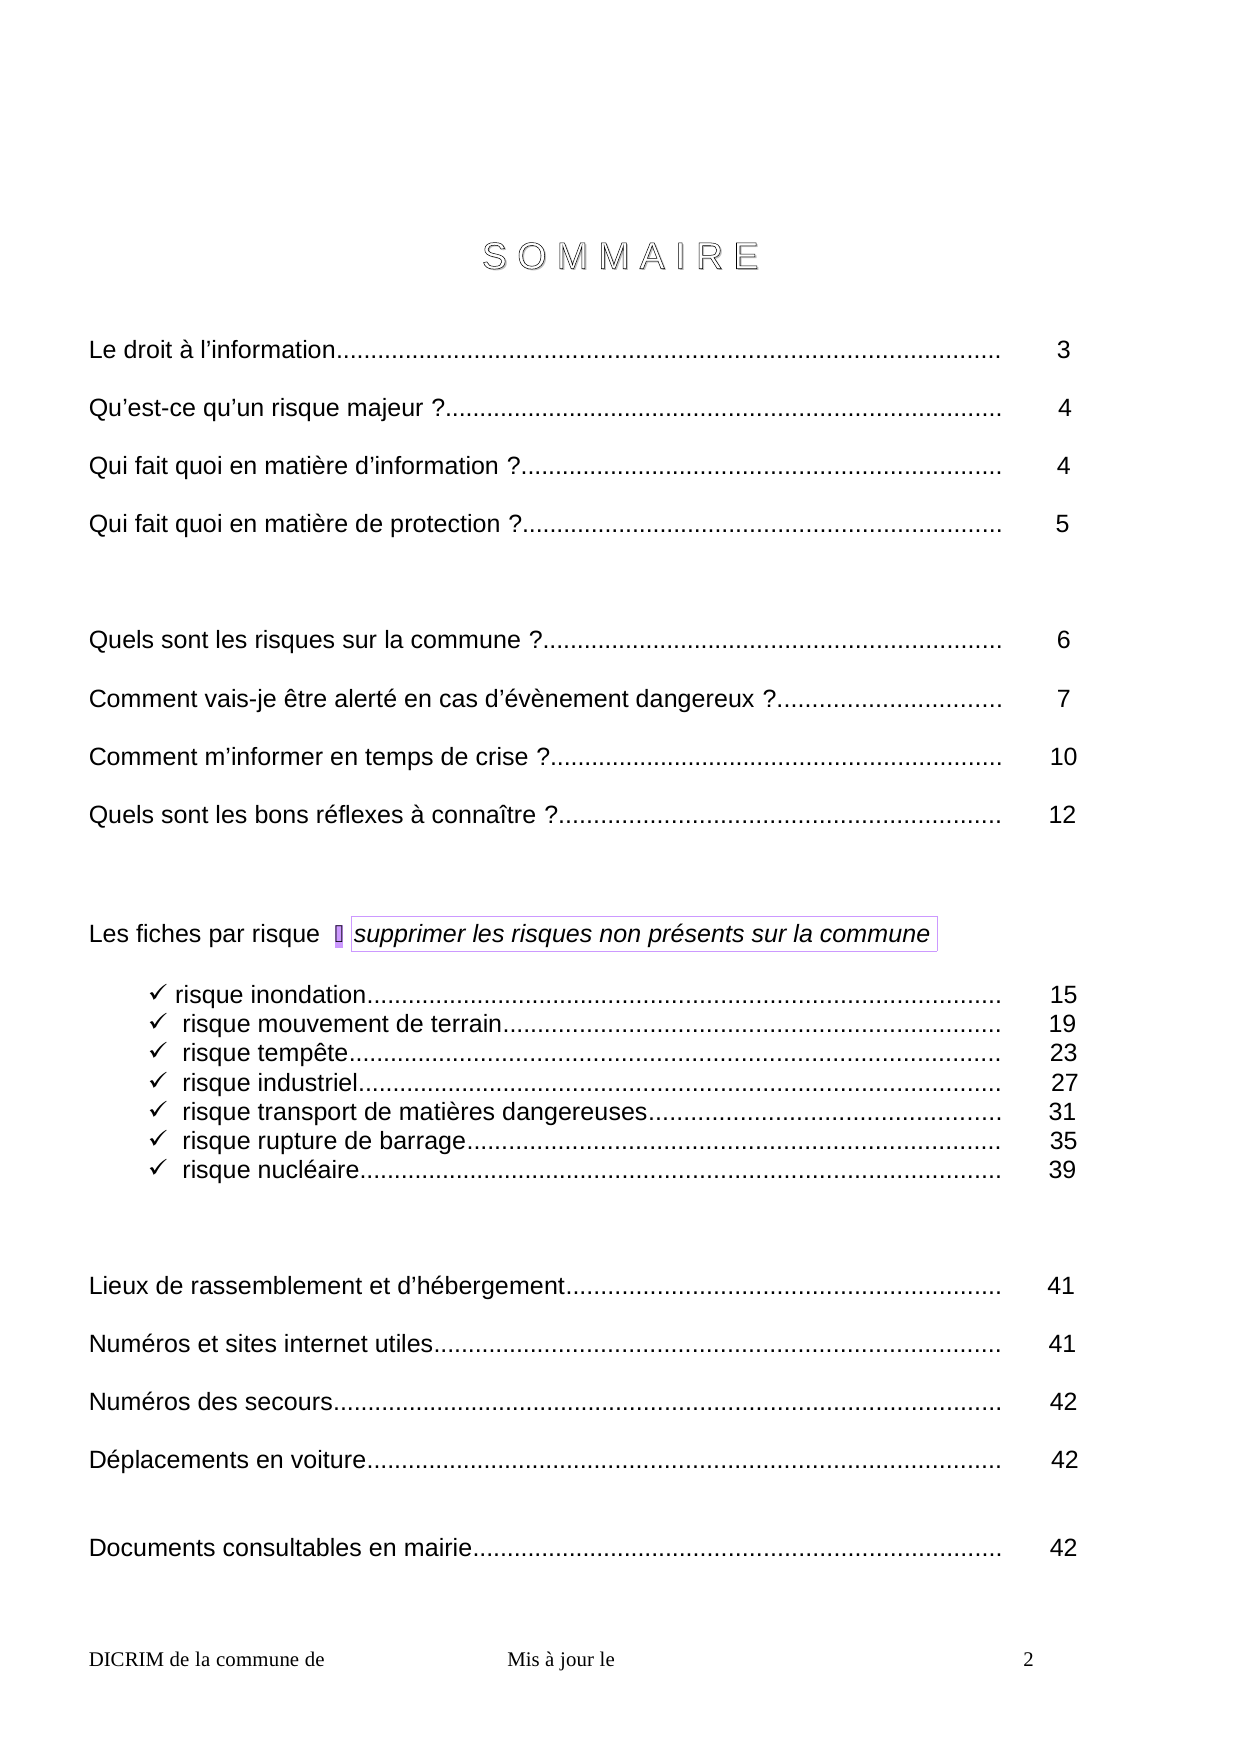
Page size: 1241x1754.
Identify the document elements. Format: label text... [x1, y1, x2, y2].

text Comment vais-je être alerté en cas d’évènement dangereux ? 7 [88, 683, 1152, 713]
text Numéros des secours 42 [88, 1387, 1152, 1416]
text Déplacements en voiture 42 [88, 1445, 1152, 1474]
text Quels sont les bons réflexes à connaître ? 12 [88, 800, 1152, 829]
text  risque nucléaire 39 [88, 1154, 1152, 1184]
text Qui fait quoi en matière de protection ? 5 [88, 509, 1152, 538]
text S O M M A I R E [88, 234, 1152, 277]
text Qui fait quoi en matière d’information ? 4 [88, 451, 1152, 480]
text Le droit à l’information 3 [88, 335, 1152, 364]
text  risque inondation 15 [88, 980, 1152, 1009]
text  risque tempête 23 [88, 1038, 1152, 1067]
text Quels sont les risques sur la commune ? 6 [88, 625, 1152, 654]
text Comment m’informer en temps de crise ? 10 [88, 742, 1152, 771]
text supprimer les risques non présents sur la commune [352, 917, 937, 951]
text Documents consultables en mairie 42 [88, 1532, 1152, 1561]
text  risque transport de matières dangereuses 31 [88, 1096, 1152, 1126]
text Qu’est-ce qu’un risque majeur ? 4 [88, 393, 1152, 422]
text [938, 916, 1152, 951]
text Lieux de rassemblement et d’hébergement 41 [88, 1271, 1152, 1300]
text  risque mouvement de terrain 19 [88, 1009, 1152, 1038]
text  risque rupture de barrage 35 [88, 1126, 1152, 1154]
text Numéros et sites internet utiles 41 [88, 1329, 1152, 1358]
text Les fiches par risque  [88, 916, 351, 951]
text  risque industriel 27 [88, 1067, 1152, 1096]
